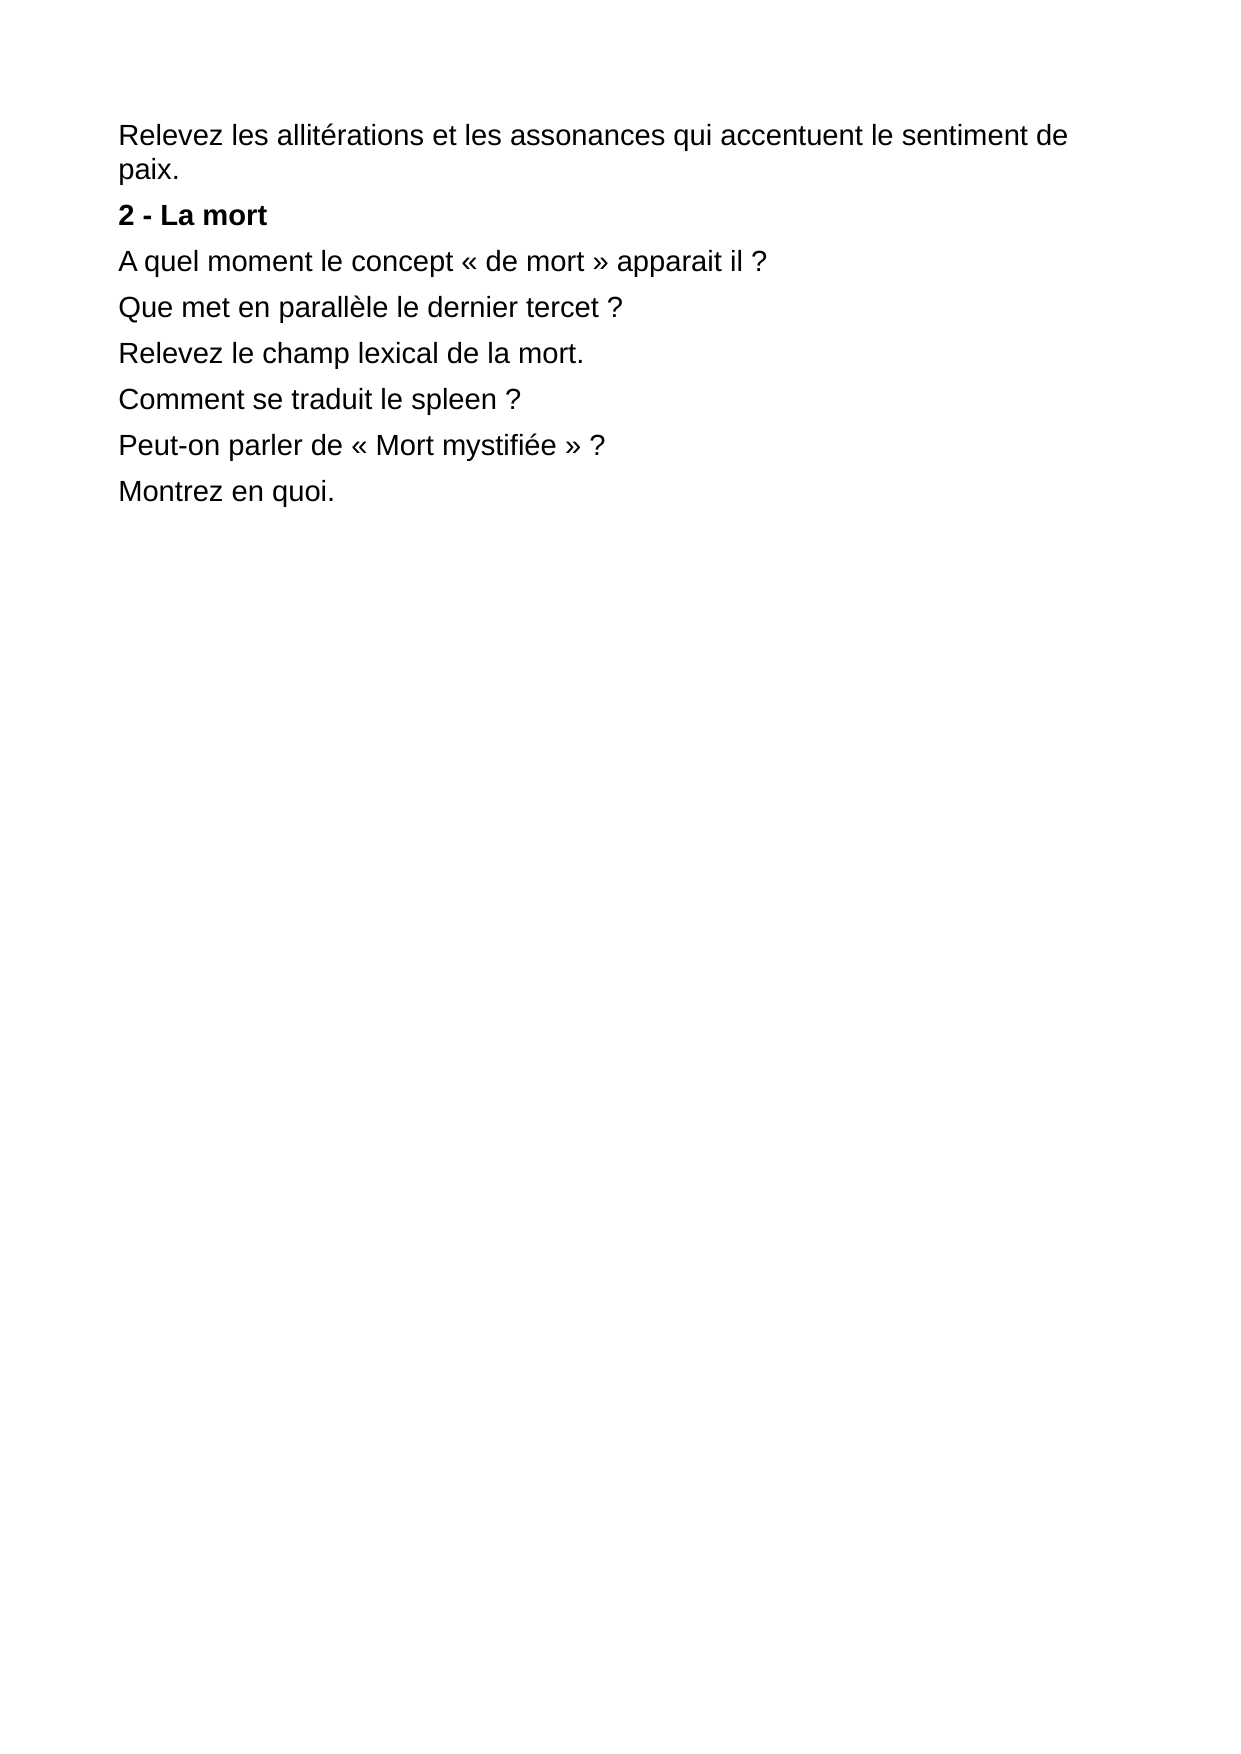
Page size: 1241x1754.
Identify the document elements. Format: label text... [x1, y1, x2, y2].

text 2 - La mort [118, 198, 1122, 231]
text Relevez le champ lexical de la mort. [118, 336, 1122, 369]
text Relevez les allitérations et les assonances qui accentuent le sentiment de paix. [118, 118, 1122, 185]
text Que met en parallèle le dernier tercet ? [118, 290, 1122, 323]
text Comment se traduit le spleen ? [118, 382, 1122, 415]
text Montrez en quoi. [118, 474, 1122, 507]
text Peut-on parler de « Mort mystifiée » ? [118, 428, 1122, 461]
text A quel moment le concept « de mort » apparait il ? [118, 244, 1122, 277]
